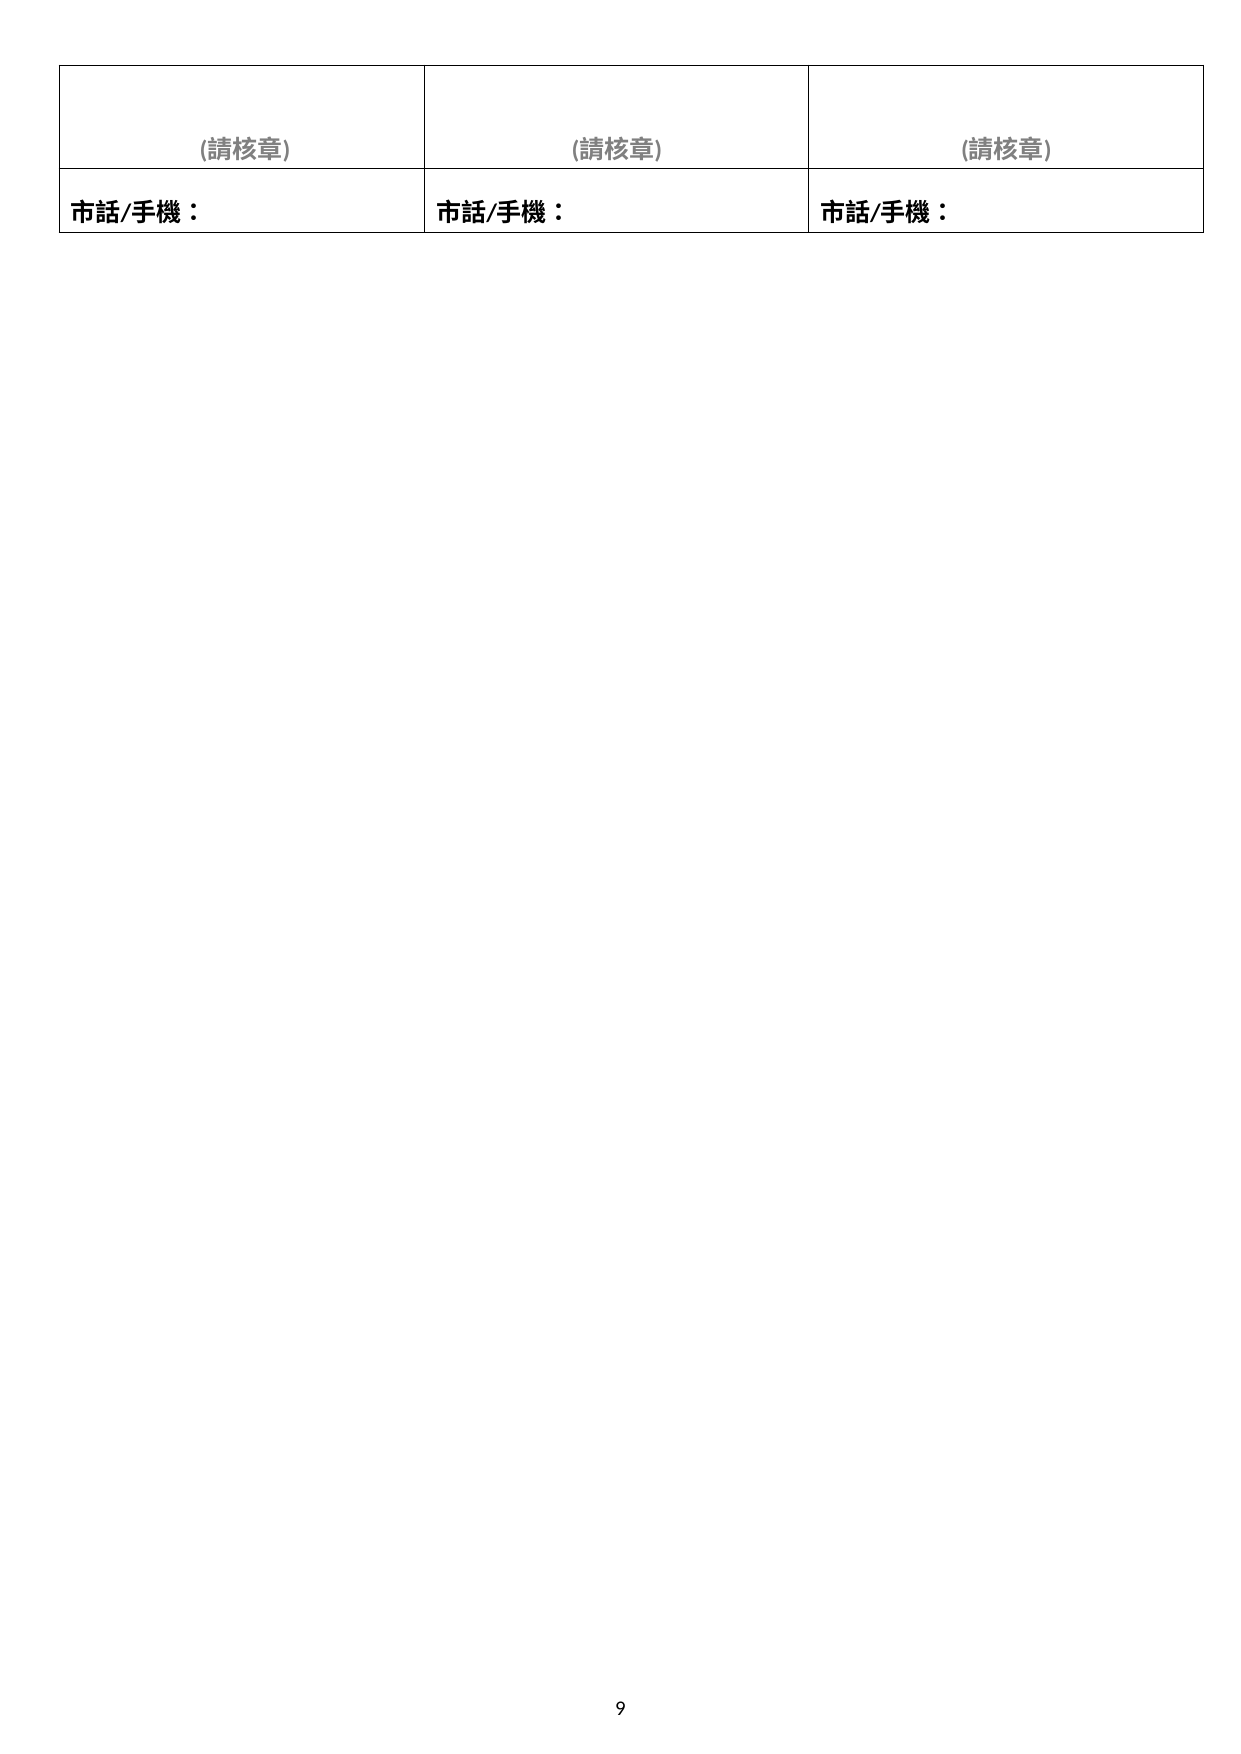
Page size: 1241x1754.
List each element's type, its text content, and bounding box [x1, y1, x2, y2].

table_cell (請核章) [809, 66, 1203, 168]
table_cell (請核章) [60, 66, 424, 168]
table_cell 市話/手機： [809, 169, 1203, 232]
table_cell (請核章) [425, 66, 808, 168]
table_cell 市話/手機： [60, 169, 424, 232]
table_cell 市話/手機： [425, 169, 808, 232]
